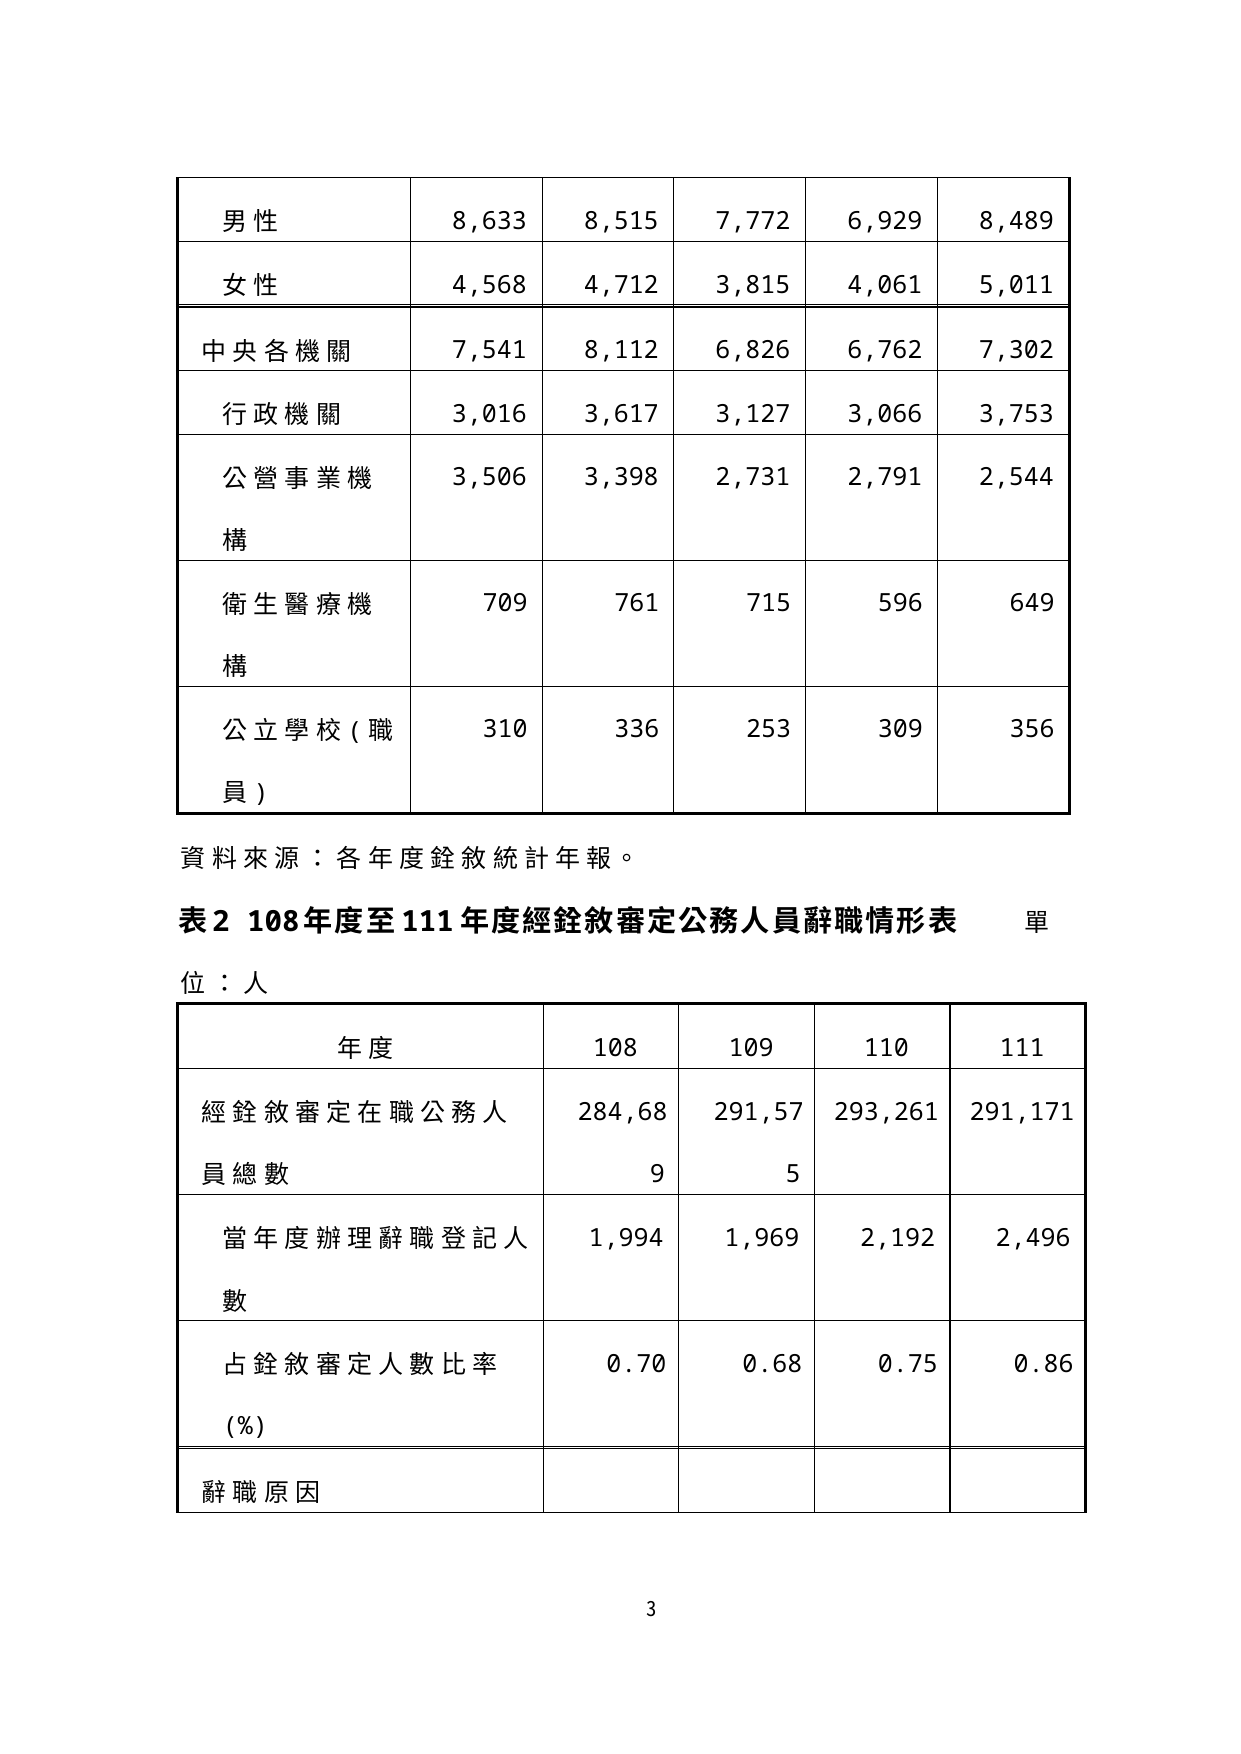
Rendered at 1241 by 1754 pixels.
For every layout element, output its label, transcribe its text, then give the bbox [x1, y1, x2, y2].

table_cell 6,762 [806, 308, 937, 370]
table_cell 2,192 [815, 1195, 949, 1320]
table_cell 0.86 [951, 1321, 1084, 1446]
table_cell 2,791 [806, 435, 937, 559]
table_cell 7,772 [674, 178, 805, 241]
table_cell 253 [674, 687, 805, 812]
table_header 111 [951, 1005, 1084, 1068]
table_cell 7,541 [411, 308, 542, 370]
table_cell 310 [411, 687, 542, 812]
text 資料來源：各年度銓敘統計年報。 [177, 815, 1063, 877]
table_cell 經銓敘審定在職公務人員總數 [179, 1069, 543, 1194]
table_cell 4,568 [411, 242, 542, 304]
table_cell 2,544 [938, 435, 1068, 559]
table_cell 3,127 [674, 371, 805, 433]
table_cell 356 [938, 687, 1068, 812]
table_header 年度 [179, 1005, 543, 1068]
table_cell 309 [806, 687, 937, 812]
table_cell 公營事業機構 [179, 435, 410, 559]
table_cell 0.68 [679, 1321, 814, 1446]
table_cell 當年度辦理辭職登記人數 [179, 1195, 543, 1320]
table_cell 3,617 [543, 371, 673, 433]
table_cell 女性 [179, 242, 410, 304]
table_cell 3,753 [938, 371, 1068, 433]
table_cell [815, 1449, 949, 1512]
table_cell 291,575 [679, 1069, 814, 1194]
table_cell 3,398 [543, 435, 673, 559]
table_cell 596 [806, 561, 937, 686]
table_header 109 [679, 1005, 814, 1068]
table_cell 1,969 [679, 1195, 814, 1320]
table_cell 291,171 [951, 1069, 1084, 1194]
table_cell 336 [543, 687, 673, 812]
table_cell 公立學校(職員) [179, 687, 410, 812]
table_header 108 [544, 1005, 678, 1068]
table_cell 709 [411, 561, 542, 686]
table_cell 8,112 [543, 308, 673, 370]
table_cell 3,016 [411, 371, 542, 433]
table_cell 4,061 [806, 242, 937, 304]
table_cell 8,633 [411, 178, 542, 241]
table_cell 8,489 [938, 178, 1068, 241]
table_cell 0.70 [544, 1321, 678, 1446]
table_cell 284,689 [544, 1069, 678, 1194]
table_cell 5,011 [938, 242, 1068, 304]
table_cell 行政機關 [179, 371, 410, 433]
table_cell 0.75 [815, 1321, 949, 1446]
text 表2 108年度至111年度經銓敘審定公務人員辭職情形表 單位：人 [177, 877, 1063, 1002]
table_cell [951, 1449, 1084, 1512]
table_cell 715 [674, 561, 805, 686]
table_header 110 [815, 1005, 949, 1068]
table_cell 3,815 [674, 242, 805, 304]
table_cell 男性 [179, 178, 410, 241]
table_cell 中央各機關 [179, 308, 410, 370]
table_cell 649 [938, 561, 1068, 686]
table_cell [544, 1449, 678, 1512]
table_cell 2,731 [674, 435, 805, 559]
table_cell 衛生醫療機構 [179, 561, 410, 686]
table_cell 293,261 [815, 1069, 949, 1194]
table_cell 辭職原因 [179, 1449, 543, 1512]
table_cell 占銓敘審定人數比率(%) [179, 1321, 543, 1446]
table_cell 6,929 [806, 178, 937, 241]
table_cell 1,994 [544, 1195, 678, 1320]
table_cell 3,066 [806, 371, 937, 433]
table_cell 8,515 [543, 178, 673, 241]
table_cell 6,826 [674, 308, 805, 370]
table_cell 3,506 [411, 435, 542, 559]
table_cell 7,302 [938, 308, 1068, 370]
table_cell [679, 1449, 814, 1512]
table_cell 2,496 [951, 1195, 1084, 1320]
table_cell 761 [543, 561, 673, 686]
table_cell 4,712 [543, 242, 673, 304]
